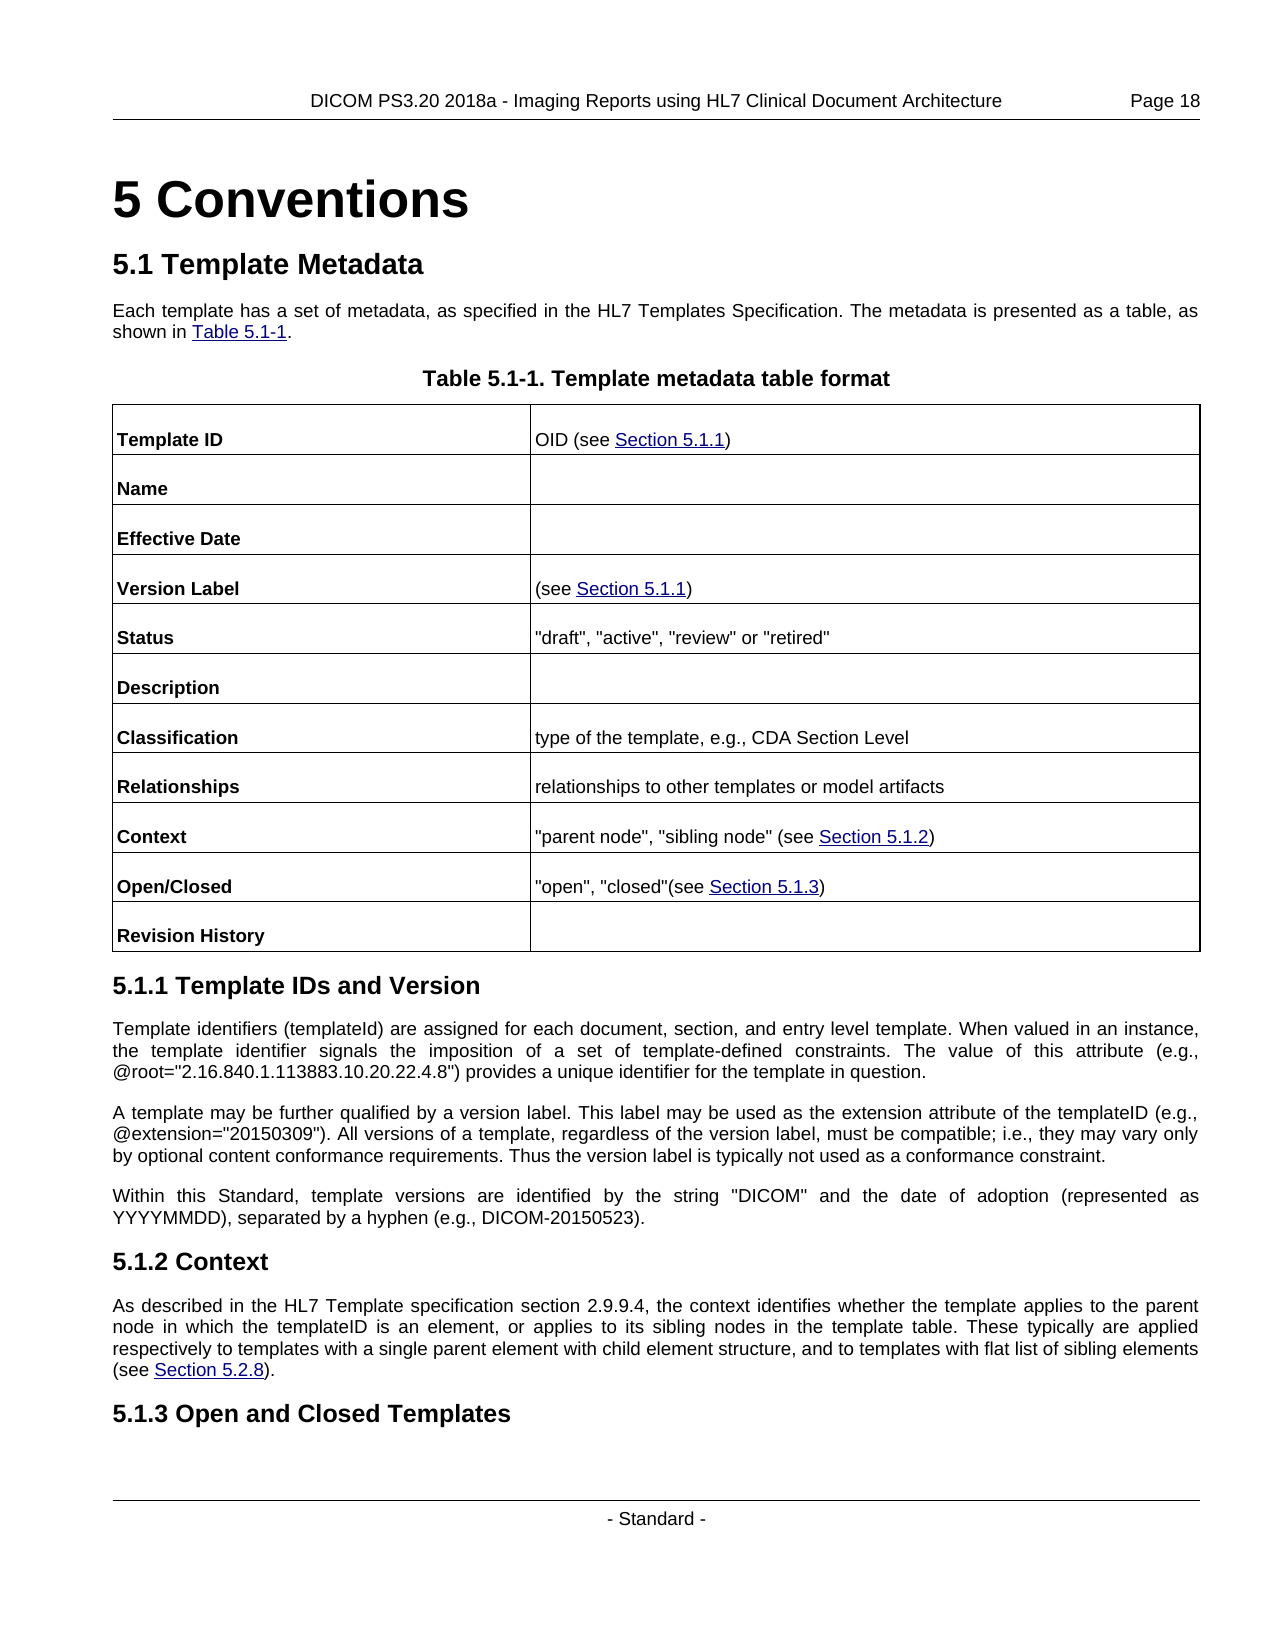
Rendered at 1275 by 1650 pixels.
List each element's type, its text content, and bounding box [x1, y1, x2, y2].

table_cell [531, 902, 1199, 951]
table_header OID (see Section 5.1.1) [531, 405, 1199, 454]
text 5.1.1 Template IDs and Version [112, 971, 1200, 999]
text Table 5.1-1. Template metadata table format [112, 365, 1200, 391]
table_cell relationships to other templates or model artifacts [531, 753, 1199, 802]
text A template may be further qualified by a version label. This label may be used as the extension attribute of the templateID (e.g., @extension="20150309"). All versions of a template, regardless of the version label, must be compatible; i.e., they may vary only by optional content conformance requirements. Thus the version label is typically not used as a conformance constraint. [112, 1102, 1200, 1166]
text Each template has a set of metadata, as specified in the HL7 Templates Specification. The metadata is presented as a table, as shown in Table 5.1-1. [112, 299, 1200, 342]
table_cell "draft", "active", "review" or "retired" [531, 604, 1199, 653]
table_cell (see Section 5.1.1) [531, 555, 1199, 603]
table_cell Description [113, 654, 530, 702]
table_cell Name [113, 455, 530, 504]
table_cell [531, 505, 1199, 553]
table_cell Version Label [113, 555, 530, 603]
table_cell "open", "closed"(see Section 5.1.3) [531, 853, 1199, 901]
table_cell [531, 455, 1199, 504]
text Template identifiers (templateId) are assigned for each document, section, and entry level template. When valued in an instance, the template identifier signals the imposition of a set of template-defined constraints. The value of this attribute (e.g., @root="2.16.840.1.113883.10.20.22.4.8") provides a unique identifier for the template in question. [112, 1018, 1200, 1083]
table_cell type of the template, e.g., CDA Section Level [531, 704, 1199, 752]
table_cell Context [113, 803, 530, 852]
table_cell Open/Closed [113, 853, 530, 901]
text 5.1.2 Context [112, 1247, 1200, 1276]
text Within this Standard, template versions are identified by the string "DICOM" and the date of adoption (represented as YYYYMMDD), separated by a hyphen (e.g., DICOM-20150523). [112, 1185, 1200, 1228]
text 5.1.3 Open and Closed Templates [112, 1399, 1200, 1428]
table_cell [531, 654, 1199, 702]
table_cell Revision History [113, 902, 530, 951]
table_cell Status [113, 604, 530, 653]
table_cell Relationships [113, 753, 530, 802]
text 5.1 Template Metadata [112, 247, 1200, 281]
table_header Template ID [113, 405, 530, 454]
table_cell "parent node", "sibling node" (see Section 5.1.2) [531, 803, 1199, 852]
text 5 Conventions [112, 169, 1200, 228]
table_cell Effective Date [113, 505, 530, 553]
table_cell Classification [113, 704, 530, 752]
text As described in the HL7 Template specification section 2.9.9.4, the context identifies whether the template applies to the parent node in which the templateID is an element, or applies to its sibling nodes in the template table. These typically are applied respectively to templates with a single parent element with child element structure, and to templates with flat list of sibling elements (see Section 5.2.8). [112, 1294, 1200, 1381]
